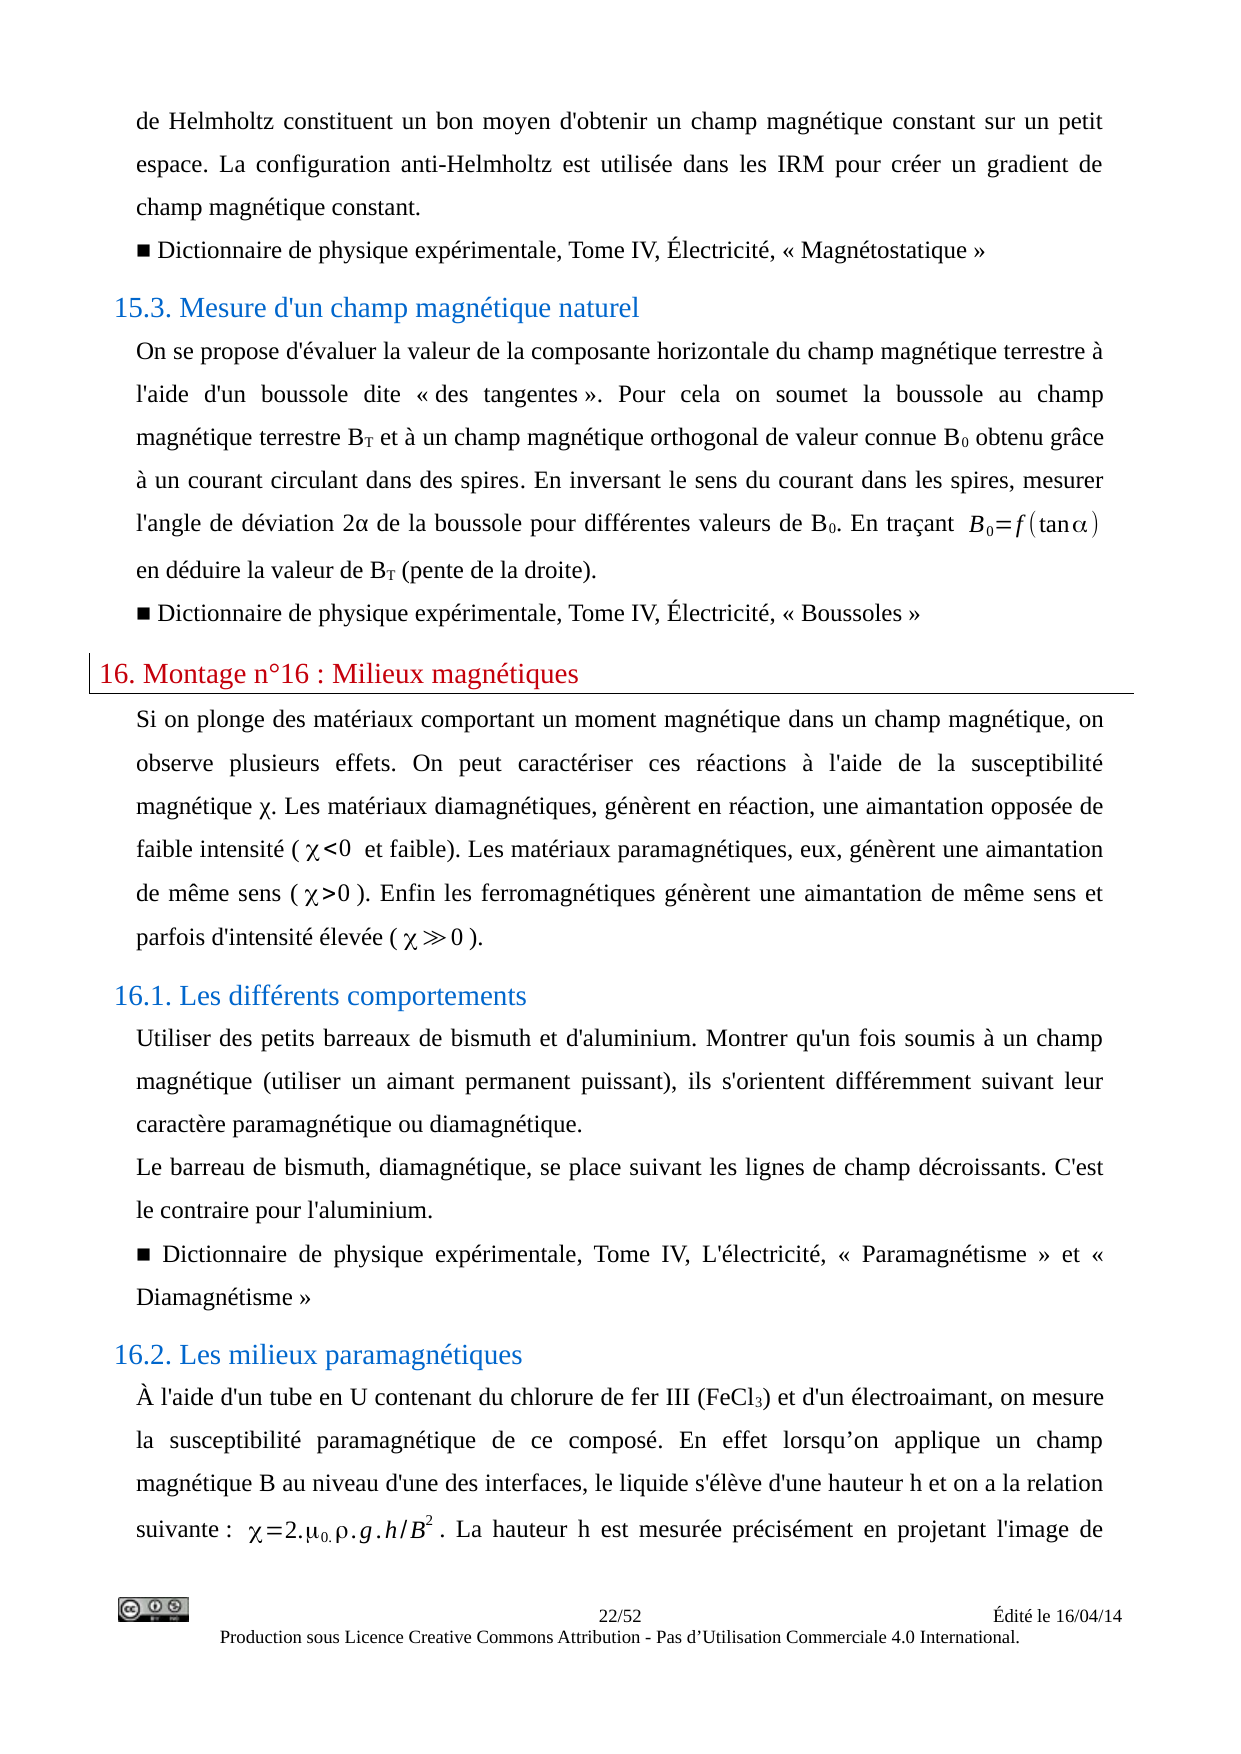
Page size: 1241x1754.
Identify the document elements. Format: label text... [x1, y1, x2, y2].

subtitle Les milieux paramagnétiques [106, 1337, 1134, 1370]
text Utiliser des petits barreaux de bismuth et d'aluminium. Montrer qu'un fois soumis à un champ magnétique (utiliser un aimant permanent puissant), ils s'orientent différemment suivant leur caractère paramagnétique ou diamagnétique. [136, 1023, 1104, 1138]
text Le barreau de bismuth, diamagnétique, se place suivant les lignes de champ décroissants. C'est le contraire pour l'aluminium. [136, 1152, 1104, 1224]
text ■ Dictionnaire de physique expérimentale, Tome IV, L'électricité, « Paramagnétisme » et « Diamagnétisme » [136, 1239, 1104, 1311]
text de Helmholtz constituent un bon moyen d'obtenir un champ magnétique constant sur un petit espace. La configuration anti-Helmholtz est utilisée dans les IRM pour créer un gradient de champ magnétique constant. [136, 106, 1104, 221]
subtitle Mesure d'un champ magnétique naturel [106, 291, 1134, 324]
text Si on plonge des matériaux comportant un moment magnétique dans un champ magnétique, on observe plusieurs effets. On peut caractériser ces réactions à l'aide de la susceptibilité magnétique χ. Les matériaux diamagnétiques, génèrent en réaction, une aimantation opposée de faible intensité ( et faible). Les matériaux paramagnétiques, eux, génèrent une aimantation de même sens (). Enfin les ferromagnétiques génèrent une aimantation de même sens et parfois d'intensité élevée (). [136, 704, 1104, 952]
subtitle Montage n°16 : Milieux magnétiques [90, 653, 1134, 693]
text ■ Dictionnaire de physique expérimentale, Tome IV, Électricité, « Magnétostatique » [136, 236, 1104, 264]
text ■ Dictionnaire de physique expérimentale, Tome IV, Électricité, « Boussoles » [136, 598, 1104, 627]
text On se propose d'évaluer la valeur de la composante horizontale du champ magnétique terrestre à l'aide d'un boussole dite « des tangentes ». Pour cela on soumet la boussole au champ magnétique terrestre BT et à un champ magnétique orthogonal de valeur connue B0 obtenu grâce à un courant circulant dans des spires. En inversant le sens du courant dans les spires, mesurer l'angle de déviation 2α de la boussole pour différentes valeurs de B0. En traçant en déduire la valeur de BT (pente de la droite). [136, 336, 1104, 584]
subtitle Les différents comportements [106, 978, 1134, 1011]
picture [118, 1597, 189, 1622]
text À l'aide d'un tube en U contenant du chlorure de fer III (FeCl3) et d'un électroaimant, on mesure la susceptibilité paramagnétique de ce composé. En effet lorsqu’on applique un champ magnétique B au niveau d'une des interfaces, le liquide s'élève d'une hauteur h et on a la relation suivante : . La hauteur h est mesurée précisément en projetant l'image de l'interface sur un écran à l'aide d'un lentille. [136, 1382, 1104, 1546]
